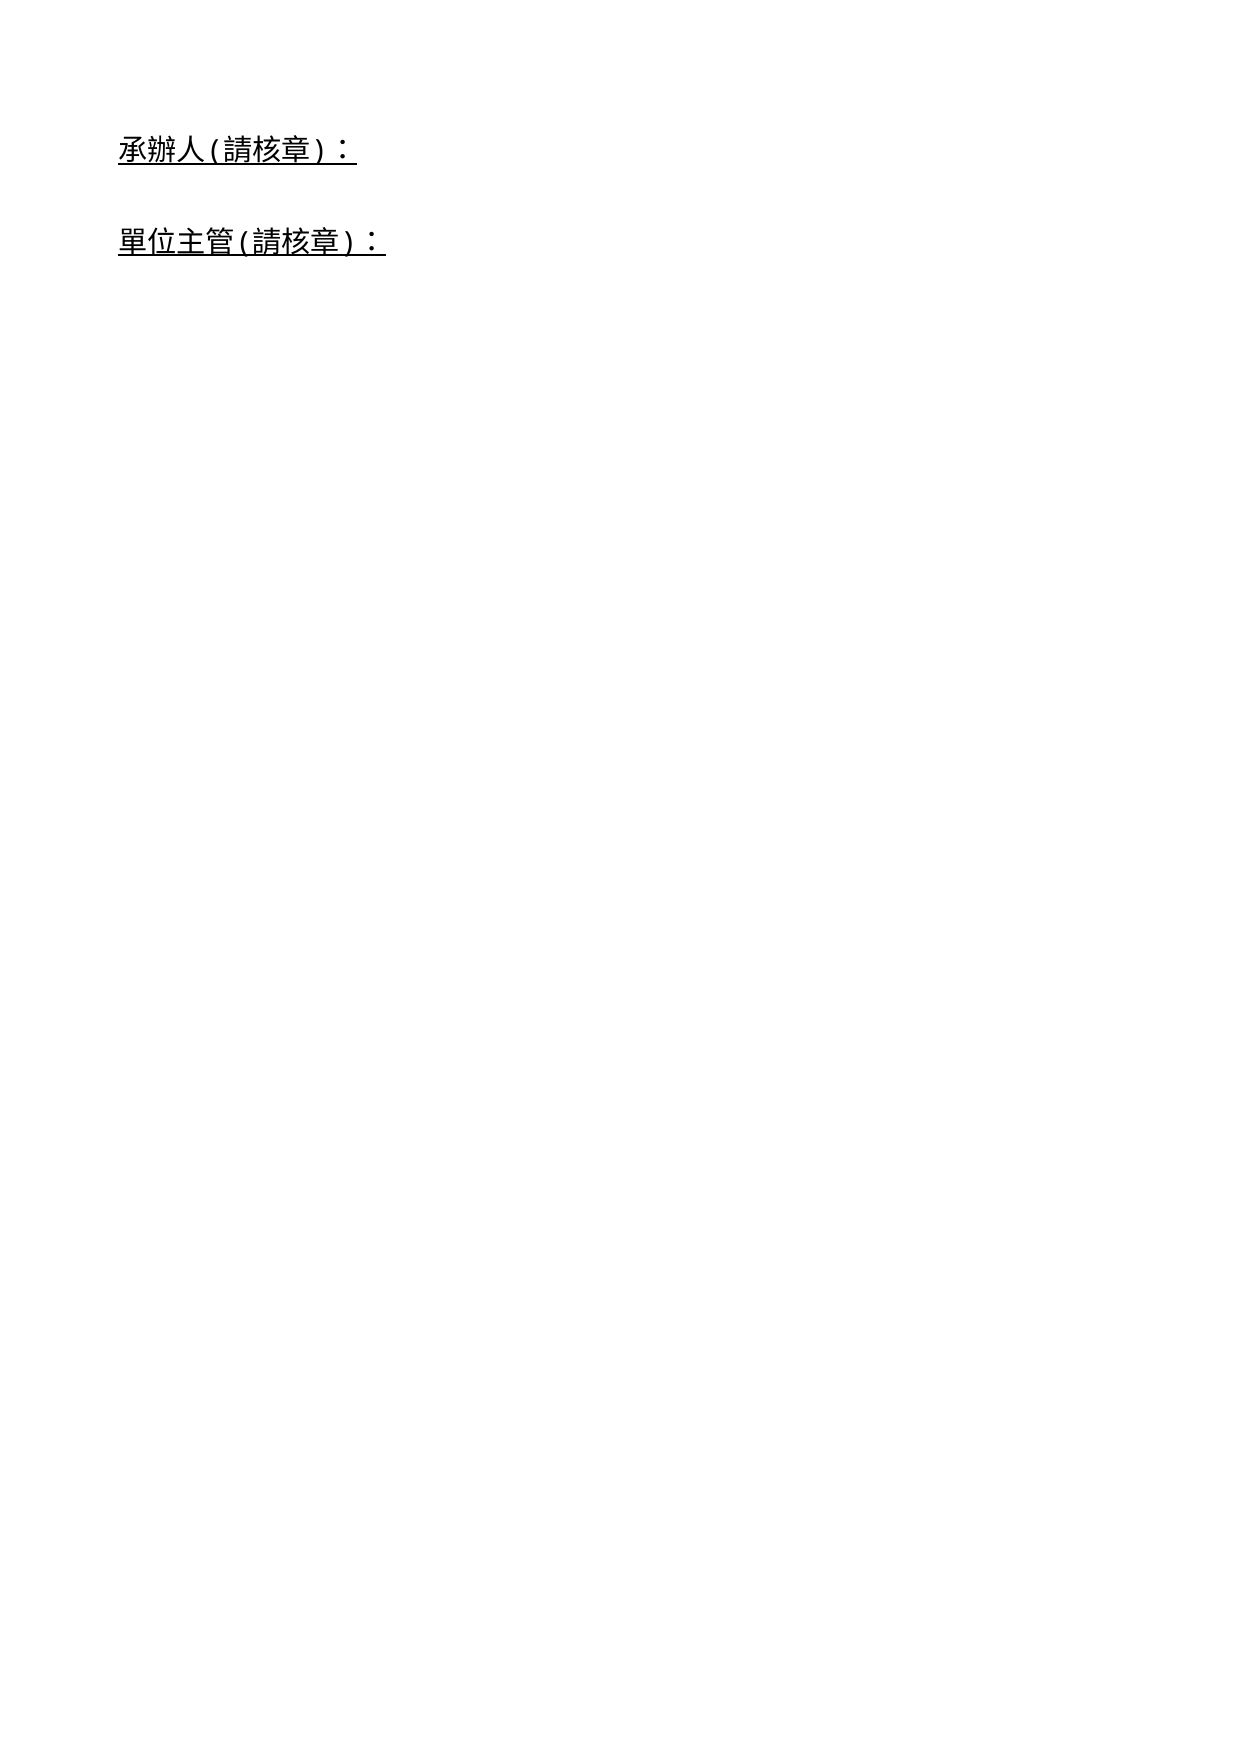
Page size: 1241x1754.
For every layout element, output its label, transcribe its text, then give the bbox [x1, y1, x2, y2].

text 承辦人(請核章)： [118, 124, 1122, 169]
text 單位主管(請核章)： [118, 215, 1122, 261]
